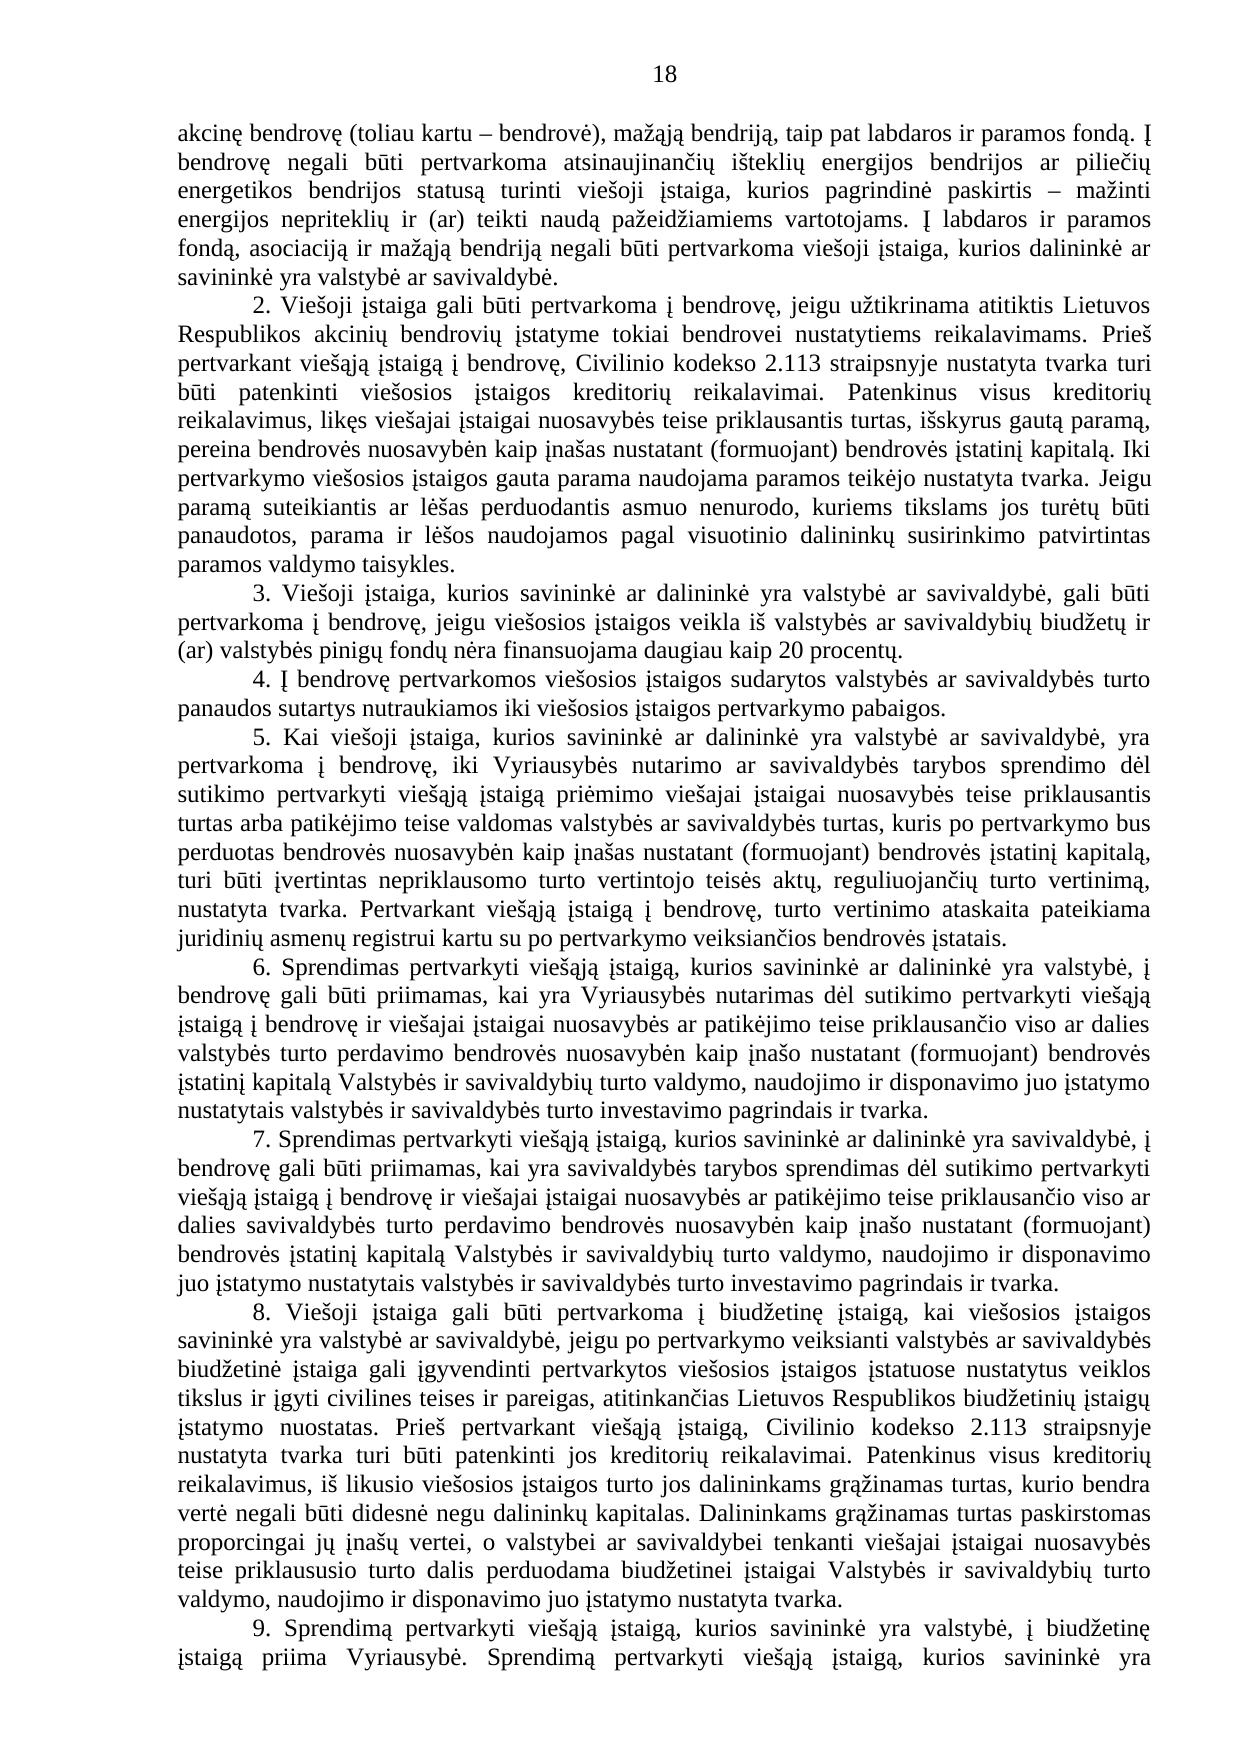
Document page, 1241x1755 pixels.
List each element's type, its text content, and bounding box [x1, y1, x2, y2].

text 6. Sprendimas pertvarkyti viešąją įstaigą, kurios savininkė ar dalininkė yra valstybė, į bendrovę gali būti priimamas, kai yra Vyriausybės nutarimas dėl sutikimo pertvarkyti viešąją įstaigą į bendrovę ir viešajai įstaigai nuosavybės ar patikėjimo teise priklausančio viso ar dalies valstybės turto perdavimo bendrovės nuosavybėn kaip įnašo nustatant (formuojant) bendrovės įstatinį kapitalą Valstybės ir savivaldybių turto valdymo, naudojimo ir disponavimo juo įstatymo nustatytais valstybės ir savivaldybės turto investavimo pagrindais ir tvarka. [177, 952, 1152, 1124]
text akcinę bendrovę (toliau kartu – bendrovė), mažąją bendriją, taip pat labdaros ir paramos fondą. Į bendrovę negali būti pertvarkoma atsinaujinančių išteklių energijos bendrijos ar piliečių energetikos bendrijos statusą turinti viešoji įstaiga, kurios pagrindinė paskirtis – mažinti energijos nepriteklių ir (ar) teikti naudą pažeidžiamiems vartotojams. Į labdaros ir paramos fondą, asociaciją ir mažąją bendriją negali būti pertvarkoma viešoji įstaiga, kurios dalininkė ar savininkė yra valstybė ar savivaldybė. [177, 118, 1152, 291]
text 4. Į bendrovę pertvarkomos viešosios įstaigos sudarytos valstybės ar savivaldybės turto panaudos sutartys nutraukiamos iki viešosios įstaigos pertvarkymo pabaigos. [177, 664, 1152, 722]
text 7. Sprendimas pertvarkyti viešąją įstaigą, kurios savininkė ar dalininkė yra savivaldybė, į bendrovę gali būti priimamas, kai yra savivaldybės tarybos sprendimas dėl sutikimo pertvarkyti viešąją įstaigą į bendrovę ir viešajai įstaigai nuosavybės ar patikėjimo teise priklausančio viso ar dalies savivaldybės turto perdavimo bendrovės nuosavybėn kaip įnašo nustatant (formuojant) bendrovės įstatinį kapitalą Valstybės ir savivaldybių turto valdymo, naudojimo ir disponavimo juo įstatymo nustatytais valstybės ir savivaldybės turto investavimo pagrindais ir tvarka. [177, 1124, 1152, 1297]
text 5. Kai viešoji įstaiga, kurios savininkė ar dalininkė yra valstybė ar savivaldybė, yra pertvarkoma į bendrovę, iki Vyriausybės nutarimo ar savivaldybės tarybos sprendimo dėl sutikimo pertvarkyti viešąją įstaigą priėmimo viešajai įstaigai nuosavybės teise priklausantis turtas arba patikėjimo teise valdomas valstybės ar savivaldybės turtas, kuris po pertvarkymo bus perduotas bendrovės nuosavybėn kaip įnašas nustatant (formuojant) bendrovės įstatinį kapitalą, turi būti įvertintas nepriklausomo turto vertintojo teisės aktų, reguliuojančių turto vertinimą, nustatyta tvarka. Pertvarkant viešąją įstaigą į bendrovę, turto vertinimo ataskaita pateikiama juridinių asmenų registrui kartu su po pertvarkymo veiksiančios bendrovės įstatais. [177, 722, 1152, 952]
text 3. Viešoji įstaiga, kurios savininkė ar dalininkė yra valstybė ar savivaldybė, gali būti pertvarkoma į bendrovę, jeigu viešosios įstaigos veikla iš valstybės ar savivaldybių biudžetų ir (ar) valstybės pinigų fondų nėra finansuojama daugiau kaip 20 procentų. [177, 578, 1152, 664]
text 9. Sprendimą pertvarkyti viešąją įstaigą, kurios savininkė yra valstybė, į biudžetinę įstaigą priima Vyriausybė. Sprendimą pertvarkyti viešąją įstaigą, kurios savininkė yra [177, 1613, 1152, 1671]
text 2. Viešoji įstaiga gali būti pertvarkoma į bendrovę, jeigu užtikrinama atitiktis Lietuvos Respublikos akcinių bendrovių įstatyme tokiai bendrovei nustatytiems reikalavimams. Prieš pertvarkant viešąją įstaigą į bendrovę, Civilinio kodekso 2.113 straipsnyje nustatyta tvarka turi būti patenkinti viešosios įstaigos kreditorių reikalavimai. Patenkinus visus kreditorių reikalavimus, likęs viešajai įstaigai nuosavybės teise priklausantis turtas, išskyrus gautą paramą, pereina bendrovės nuosavybėn kaip įnašas nustatant (formuojant) bendrovės įstatinį kapitalą. Iki pertvarkymo viešosios įstaigos gauta parama naudojama paramos teikėjo nustatyta tvarka. Jeigu paramą suteikiantis ar lėšas perduodantis asmuo nenurodo, kuriems tikslams jos turėtų būti panaudotos, parama ir lėšos naudojamos pagal visuotinio dalininkų susirinkimo patvirtintas paramos valdymo taisykles. [177, 291, 1152, 578]
text 8. Viešoji įstaiga gali būti pertvarkoma į biudžetinę įstaigą, kai viešosios įstaigos savininkė yra valstybė ar savivaldybė, jeigu po pertvarkymo veiksianti valstybės ar savivaldybės biudžetinė įstaiga gali įgyvendinti pertvarkytos viešosios įstaigos įstatuose nustatytus veiklos tikslus ir įgyti civilines teises ir pareigas, atitinkančias Lietuvos Respublikos biudžetinių įstaigų įstatymo nuostatas. Prieš pertvarkant viešąją įstaigą, Civilinio kodekso 2.113 straipsnyje nustatyta tvarka turi būti patenkinti jos kreditorių reikalavimai. Patenkinus visus kreditorių reikalavimus, iš likusio viešosios įstaigos turto jos dalininkams grąžinamas turtas, kurio bendra vertė negali būti didesnė negu dalininkų kapitalas. Dalininkams grąžinamas turtas paskirstomas proporcingai jų įnašų vertei, o valstybei ar savivaldybei tenkanti viešajai įstaigai nuosavybės teise priklaususio turto dalis perduodama biudžetinei įstaigai Valstybės ir savivaldybių turto valdymo, naudojimo ir disponavimo juo įstatymo nustatyta tvarka. [177, 1297, 1152, 1613]
